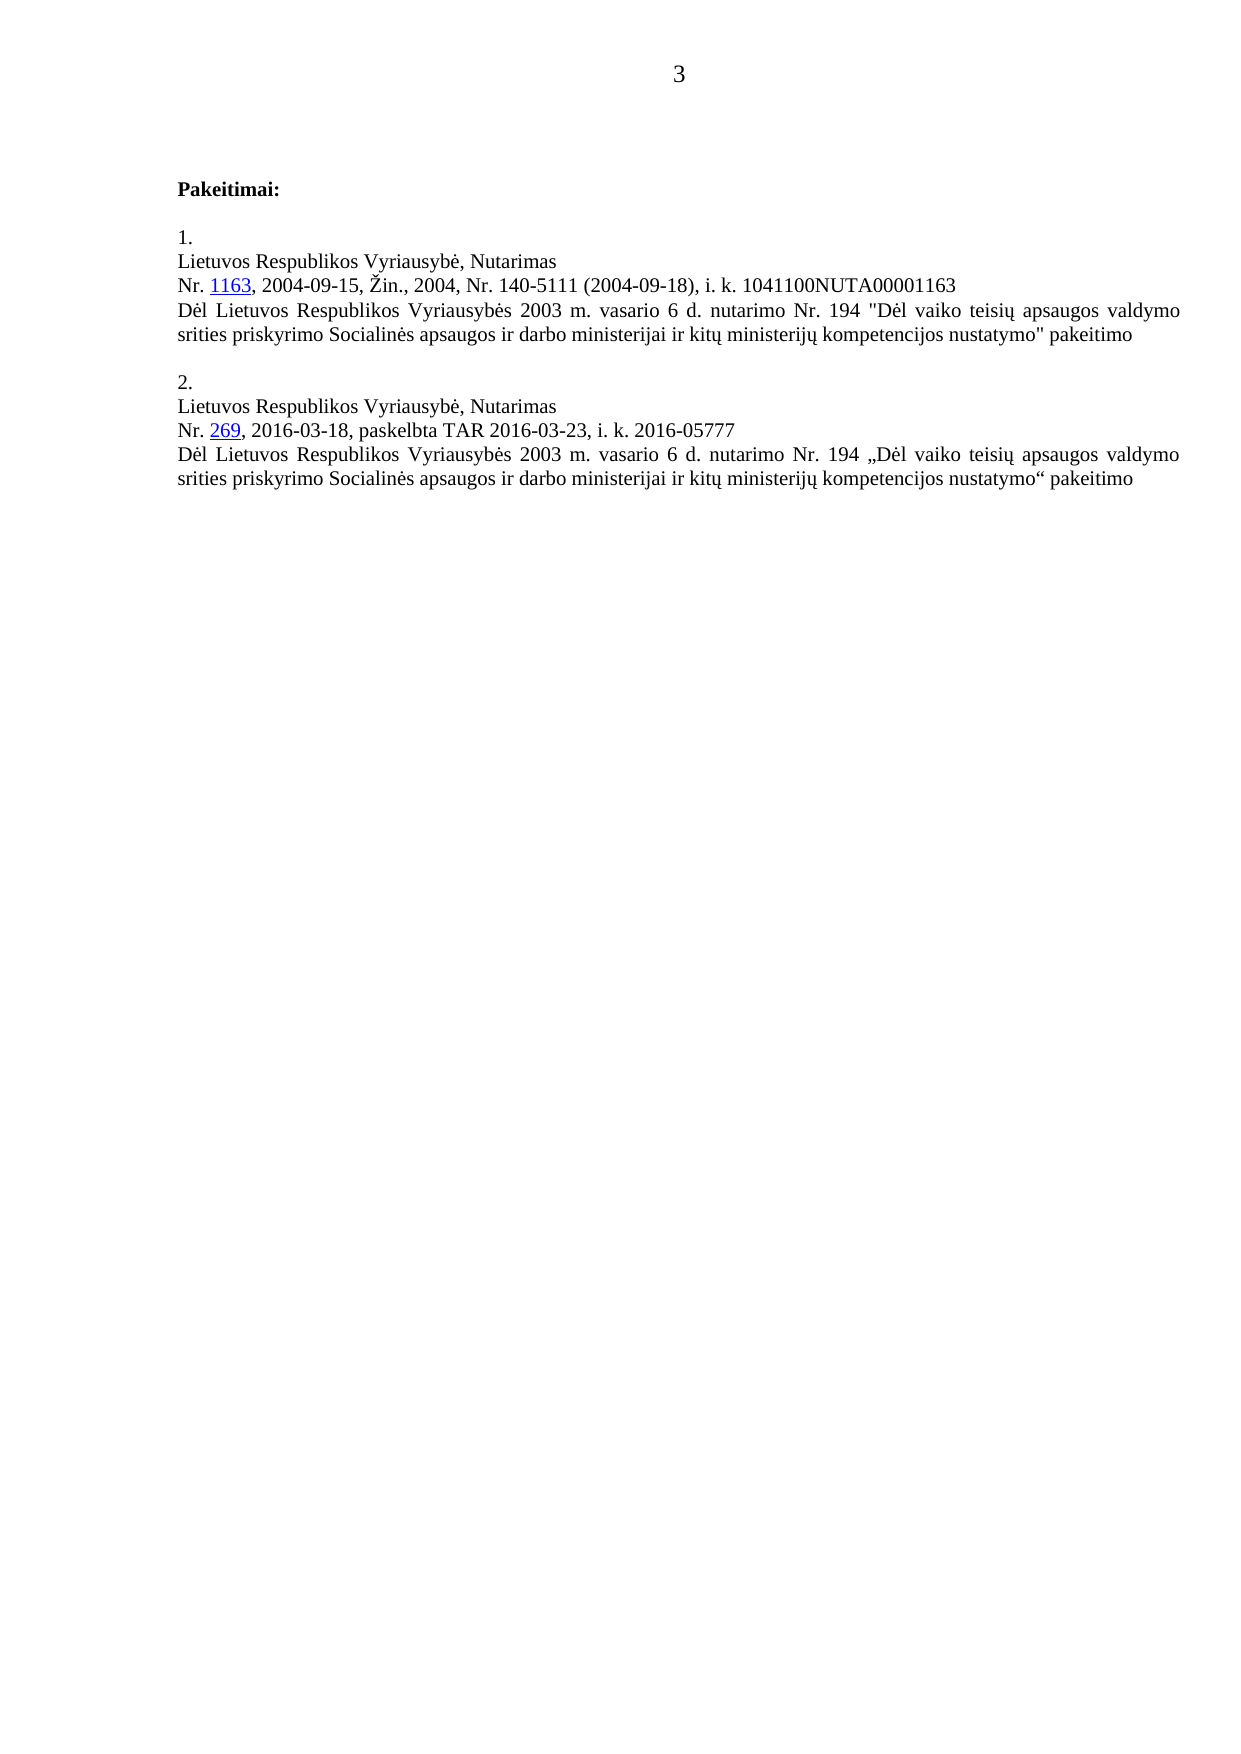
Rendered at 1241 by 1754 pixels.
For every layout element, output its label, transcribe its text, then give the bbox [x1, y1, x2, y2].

text 2. [177, 370, 1181, 394]
text Pakeitimai: [177, 177, 1181, 201]
text 1. [177, 225, 1181, 249]
text Nr. 1163, 2004-09-15, Žin., 2004, Nr. 140-5111 (2004-09-18), i. k. 1041100NUTA00001163 [177, 273, 1181, 297]
text Lietuvos Respublikos Vyriausybė, Nutarimas [177, 394, 1181, 418]
text Dėl Lietuvos Respublikos Vyriausybės 2003 m. vasario 6 d. nutarimo Nr. 194 „Dėl vaiko teisių apsaugos valdymo srities priskyrimo Socialinės apsaugos ir darbo ministerijai ir kitų ministerijų kompetencijos nustatymo“ pakeitimo [177, 442, 1181, 490]
text Nr. 269, 2016-03-18, paskelbta TAR 2016-03-23, i. k. 2016-05777 [177, 418, 1181, 442]
text Lietuvos Respublikos Vyriausybė, Nutarimas [177, 249, 1181, 273]
text Dėl Lietuvos Respublikos Vyriausybės 2003 m. vasario 6 d. nutarimo Nr. 194 "Dėl vaiko teisių apsaugos valdymo srities priskyrimo Socialinės apsaugos ir darbo ministerijai ir kitų ministerijų kompetencijos nustatymo" pakeitimo [177, 297, 1181, 346]
